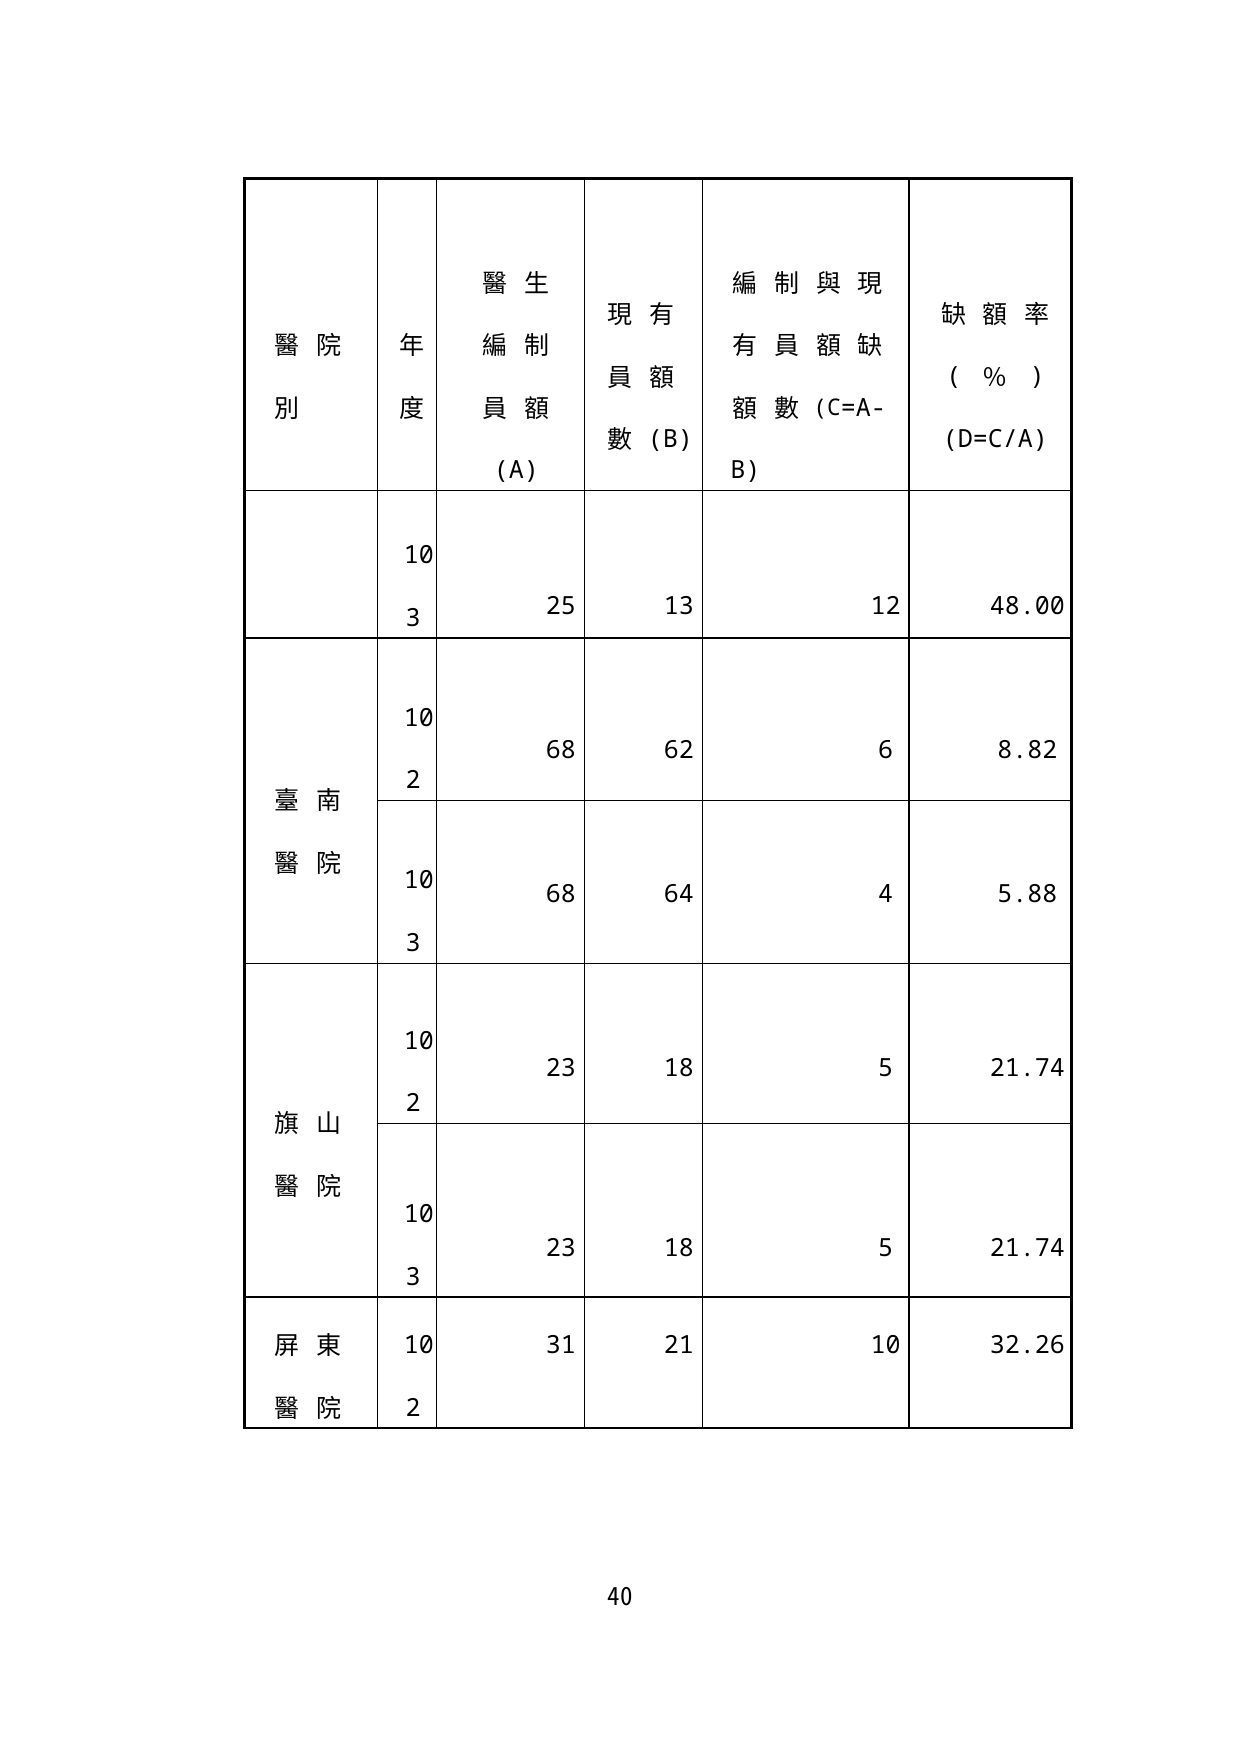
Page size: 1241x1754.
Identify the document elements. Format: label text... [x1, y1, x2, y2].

table_cell 23 [437, 1124, 584, 1296]
table_cell 4 [703, 801, 908, 962]
table_cell 5 [703, 1124, 908, 1296]
table_cell 18 [585, 964, 702, 1123]
table_cell 8.82 [910, 639, 1070, 800]
table_header 缺額率(％) (D=C/A) [910, 180, 1070, 490]
table_cell 臺南醫院 [246, 639, 377, 962]
table_cell 68 [437, 639, 584, 800]
table_cell 102 [378, 639, 436, 800]
table_cell 102 [378, 964, 436, 1123]
table_cell 12 [703, 491, 908, 637]
table_header 編制與現有員額缺額數(C=A-B) [703, 180, 908, 490]
table_cell 13 [585, 491, 702, 637]
table_cell 5 [703, 964, 908, 1123]
table_cell 62 [585, 639, 702, 800]
table_header 醫生編制員額(A) [437, 180, 584, 490]
table_cell 103 [378, 491, 436, 637]
table_cell 32.26 [910, 1298, 1070, 1427]
table_cell 屏東醫院 [246, 1298, 377, 1427]
table_cell 21.74 [910, 964, 1070, 1123]
table_cell 5.88 [910, 801, 1070, 962]
table_cell 103 [378, 801, 436, 962]
table_cell 25 [437, 491, 584, 637]
table_cell 21 [585, 1298, 702, 1427]
table_cell 48.00 [910, 491, 1070, 637]
table_cell 18 [585, 1124, 702, 1296]
table_cell 6 [703, 639, 908, 800]
table_cell 31 [437, 1298, 584, 1427]
table_cell 64 [585, 801, 702, 962]
table_cell 68 [437, 801, 584, 962]
table_header 醫院別 [246, 180, 377, 490]
table_header 年度 [378, 180, 436, 490]
table_cell 10 [703, 1298, 908, 1427]
table_cell 旗山醫院 [246, 964, 377, 1296]
table_cell 21.74 [910, 1124, 1070, 1296]
table_header 現有員額數(B) [585, 180, 702, 490]
table_cell 102 [378, 1298, 436, 1427]
table_cell [246, 491, 377, 637]
table_cell 23 [437, 964, 584, 1123]
table_cell 103 [378, 1124, 436, 1296]
